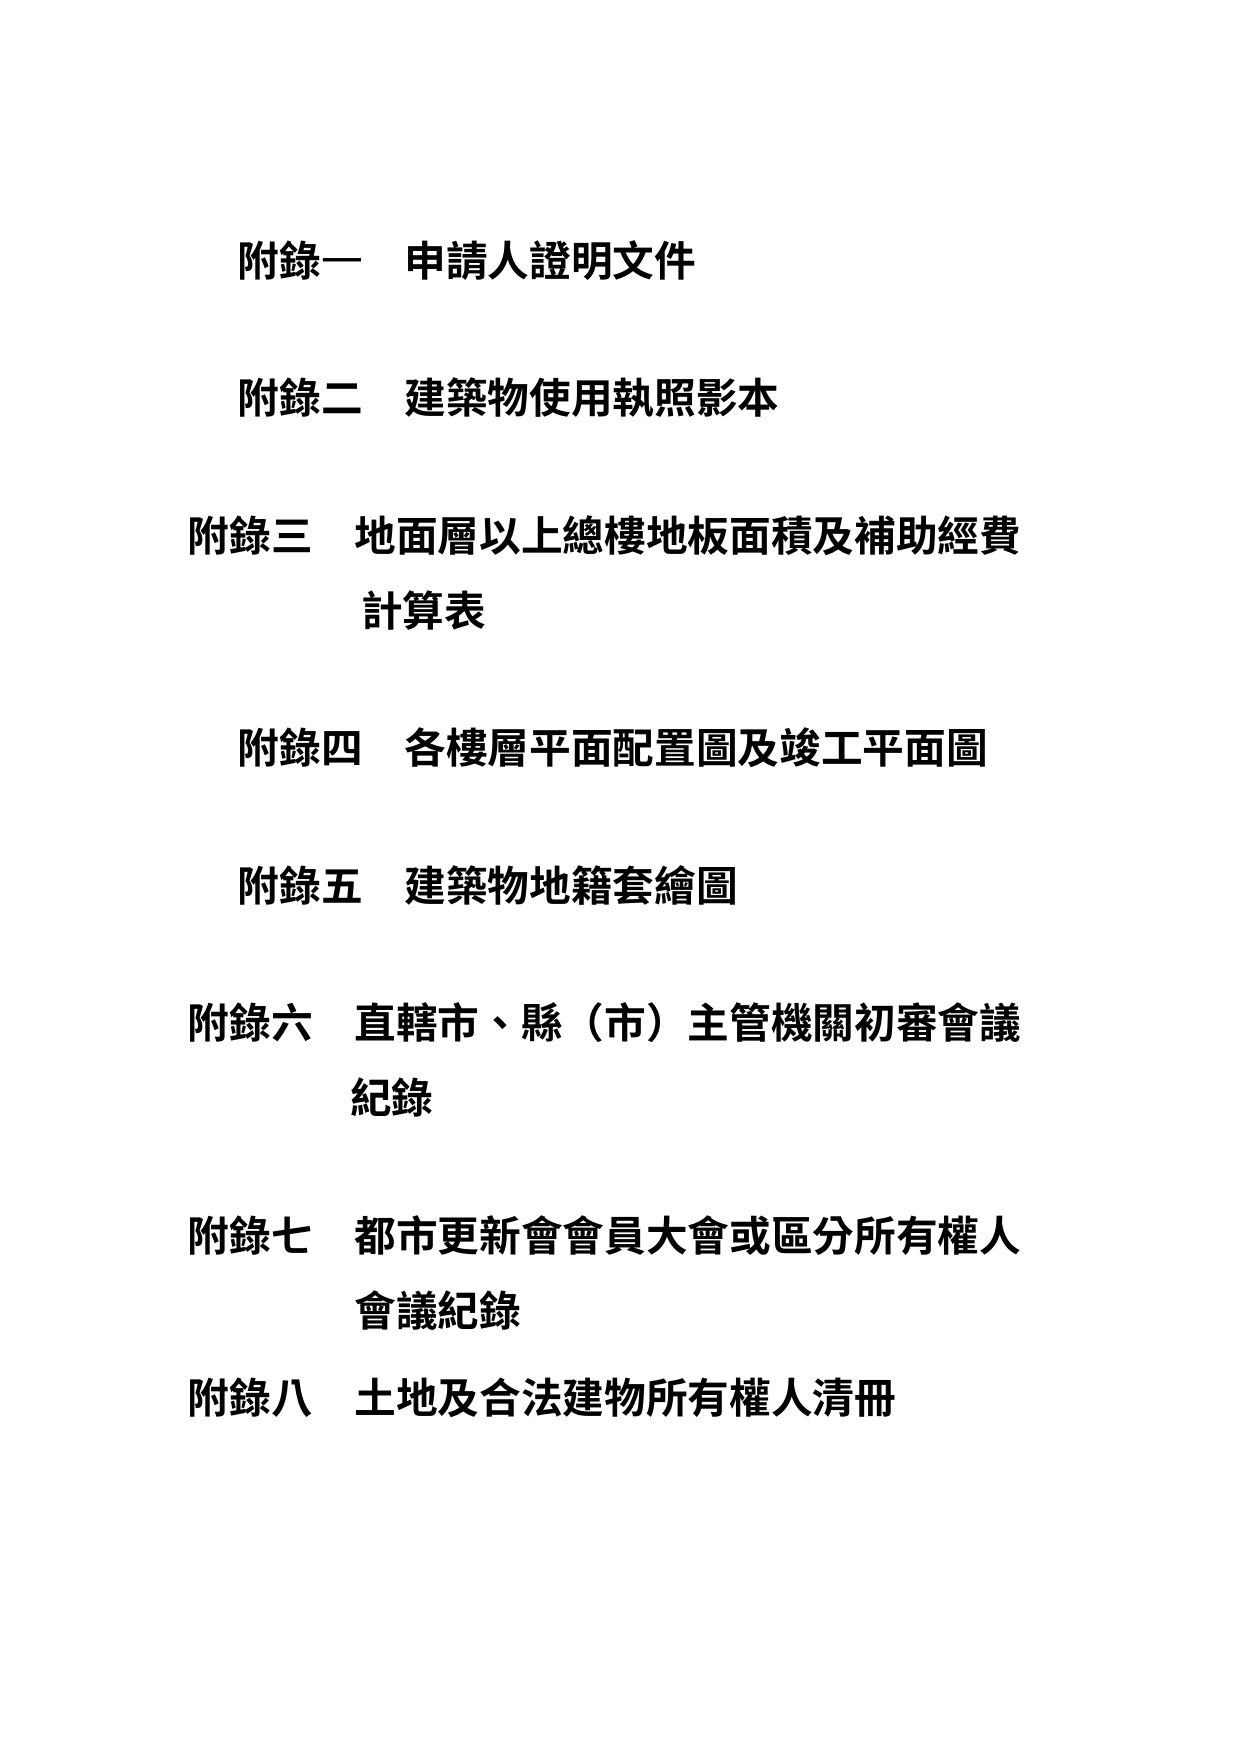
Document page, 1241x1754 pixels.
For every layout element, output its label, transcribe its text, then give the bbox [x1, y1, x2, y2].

subtitle 附錄二 建築物使用執照影本 [237, 352, 1028, 427]
subtitle 附錄三 地面層以上總樓地板面積及補助經費計算表 [187, 489, 1028, 639]
subtitle 附錄五 建築物地籍套繪圖 [237, 839, 1028, 914]
subtitle 附錄七 都市更新會會員大會或區分所有權人會議紀錄 [187, 1189, 1028, 1339]
subtitle 附錄四 各樓層平面配置圖及竣工平面圖 [237, 702, 1028, 777]
subtitle 附錄六 直轄市、縣（市）主管機關初審會議 紀錄 [187, 977, 1028, 1127]
subtitle 附錄一 申請人證明文件 [237, 214, 1028, 289]
subtitle 附錄八 土地及合法建物所有權人清冊 [187, 1352, 1028, 1427]
